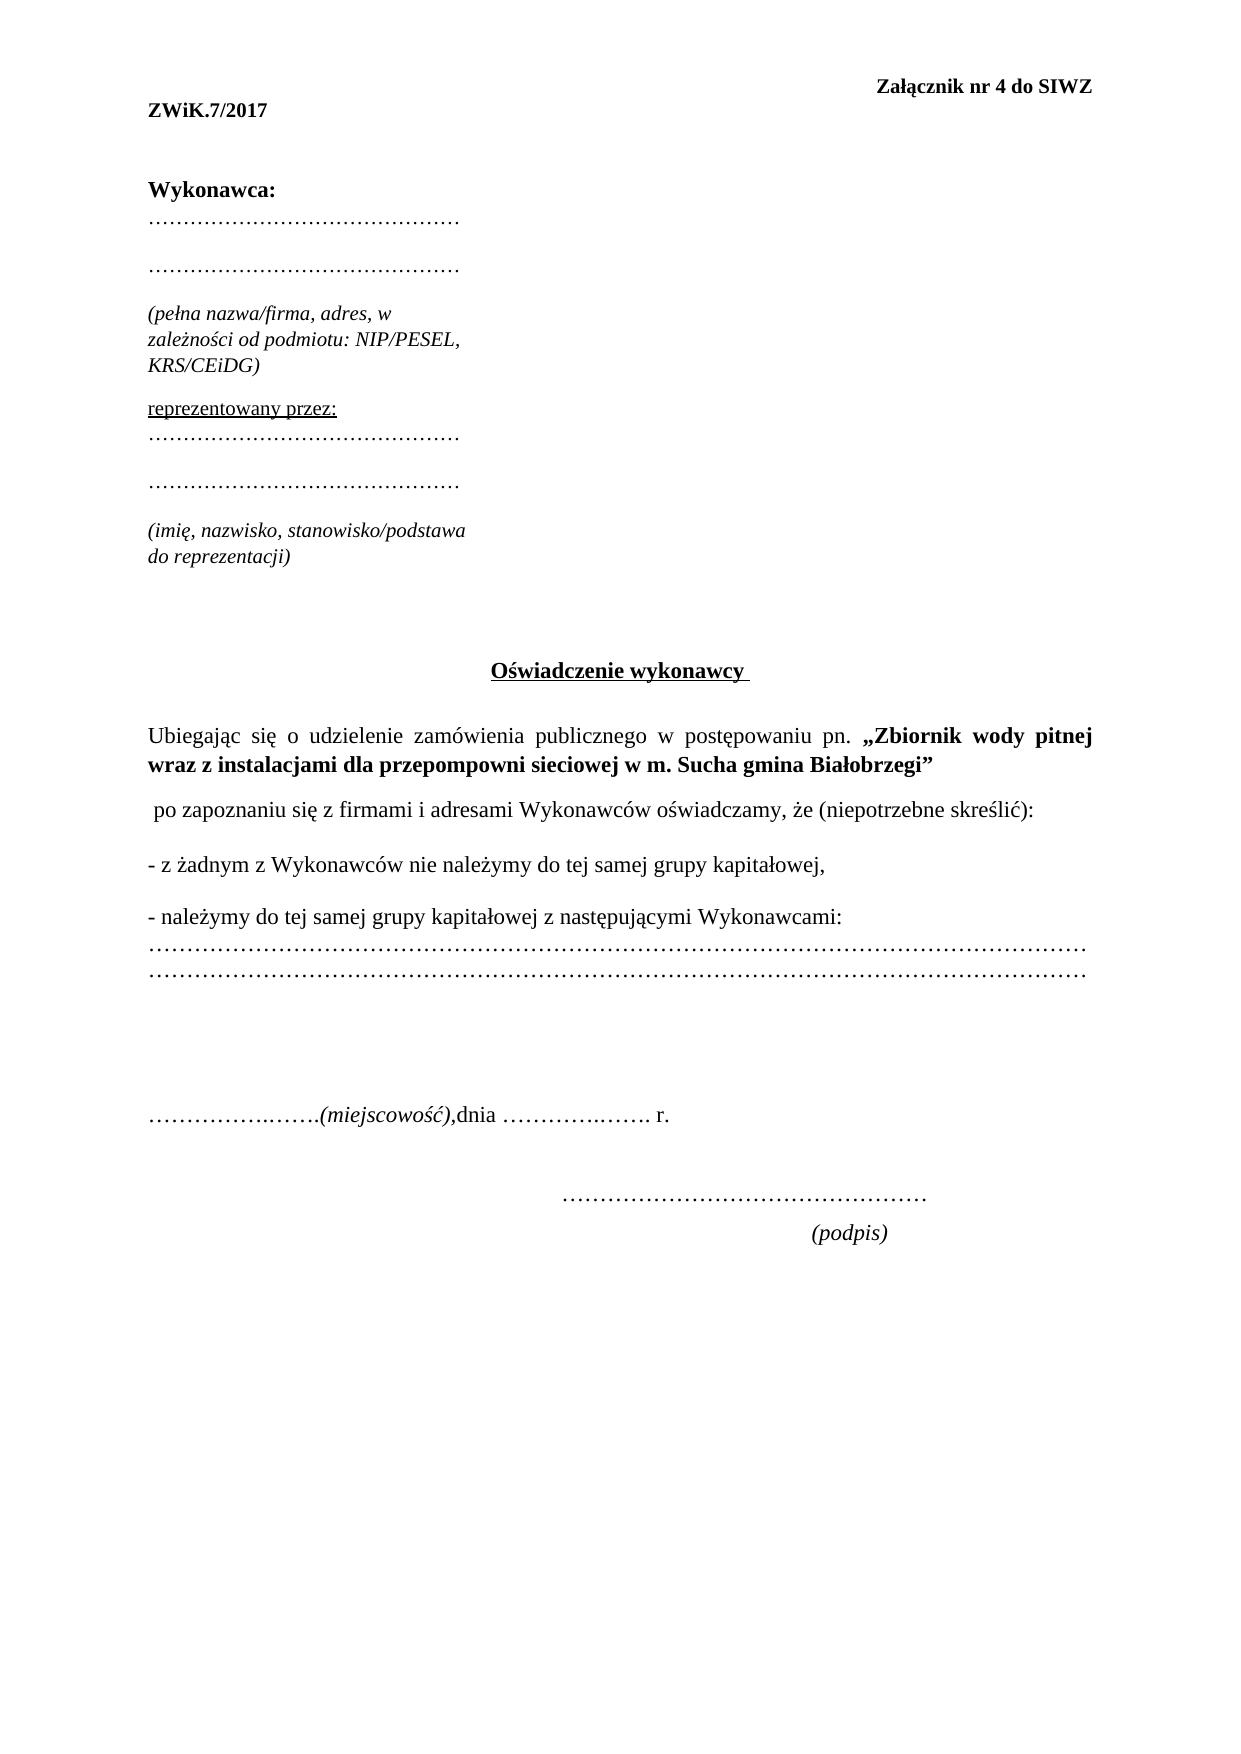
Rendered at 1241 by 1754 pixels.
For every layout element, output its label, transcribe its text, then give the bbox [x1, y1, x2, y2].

text Ubiegając się o udzielenie zamówienia publicznego w postępowaniu pn. „Zbiornik wody pitnej wraz z instalacjami dla przepompowni sieciowej w m. Sucha gmina Białobrzegi” [148, 722, 1093, 777]
text (pełna nazwa/firma, adres, w zależności od podmiotu: NIP/PESEL, KRS/CEiDG) [148, 301, 472, 377]
text …………….…….(miejscowość),dnia ………….……. r. [148, 1101, 1093, 1127]
text ……………………………………………………………………………… [148, 205, 472, 277]
text Wykonawca: [148, 176, 1093, 203]
text …………………………………………………………………………………………………………… [148, 956, 1093, 982]
text (imię, nazwisko, stanowisko/podstawa do reprezentacji) [148, 518, 472, 568]
text (podpis) [738, 1219, 1093, 1246]
text - z żadnym z Wykonawców nie należymy do tej samej grupy kapitałowej, [148, 851, 1093, 877]
text po zapoznaniu się z firmami i adresami Wykonawców oświadczamy, że (niepotrzebne skreślić): [148, 796, 1093, 822]
text Oświadczenie wykonawcy [148, 657, 1093, 683]
text - należymy do tej samej grupy kapitałowej z następującymi Wykonawcami: [148, 903, 1093, 930]
text …………………………………………………………………………………………………………… [148, 930, 1093, 956]
text reprezentowany przez: [148, 395, 1093, 419]
text ……………………………………………………………………………… [148, 421, 472, 493]
text ………………………………………… [148, 1180, 1093, 1206]
